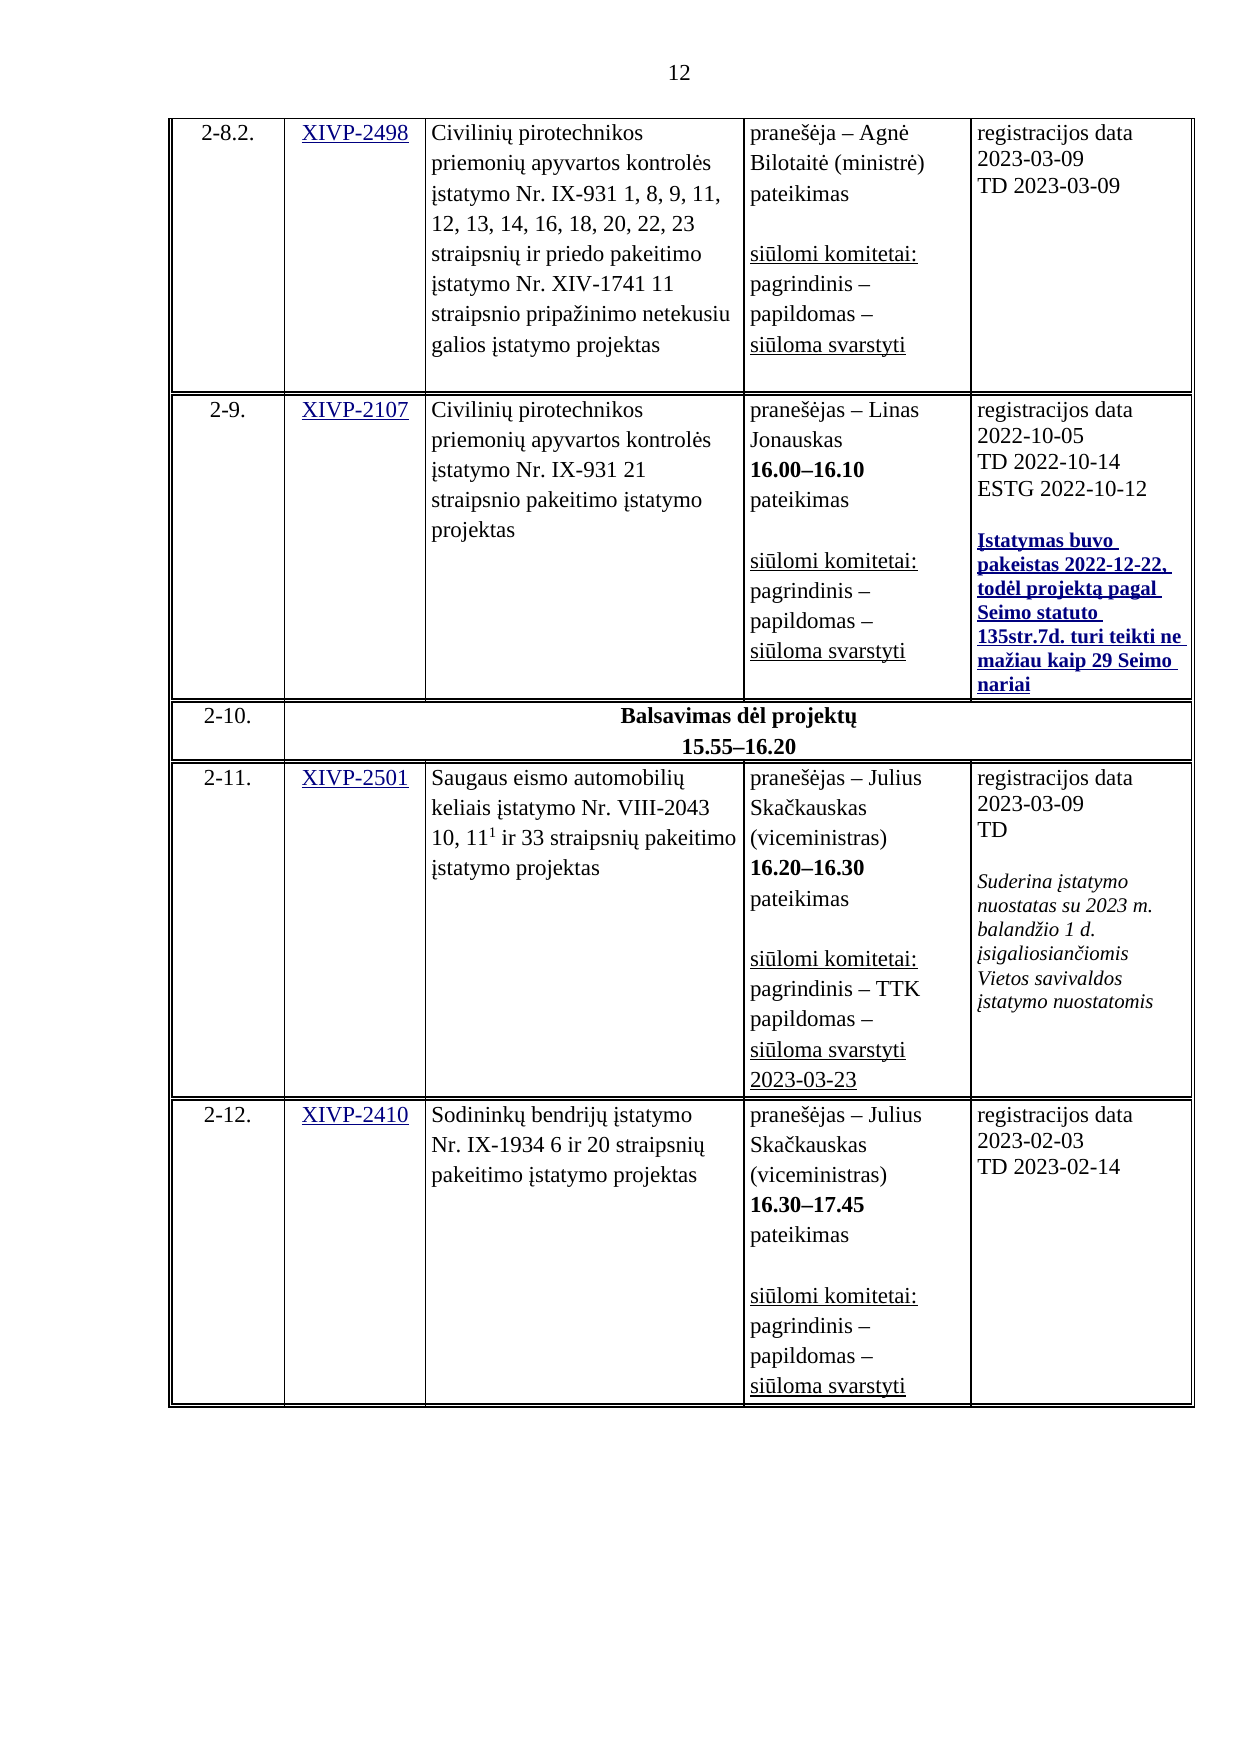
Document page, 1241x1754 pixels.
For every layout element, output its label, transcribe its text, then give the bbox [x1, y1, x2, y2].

table_cell [1195, 391, 1240, 698]
table_cell registracijos data 2022-10-05 TD 2022-10-14 ESTG 2022-10-12 Įstatymas buvo pakeistas 2022-12-22, todėl projektą pagal Seimo statuto 135str.7d. turi teikti ne mažiau kaip 29 Seimo nariai [972, 396, 1191, 698]
table_cell registracijos data 2023-03-09 TD 2023-03-09 [972, 119, 1191, 391]
table_cell Civilinių pirotechnikos priemonių apyvartos kontrolės įstatymo Nr. IX-931 1, 8, 9, 11, 12, 13, 14, 16, 18, 20, 22, 23 straipsnių ir priedo pakeitimo įstatymo Nr. XIV-1741 11 straipsnio pripažinimo netekusiu galios įstatymo projektas [426, 119, 743, 391]
table_cell XIVP-2107 [285, 396, 425, 698]
table_cell [1195, 118, 1240, 391]
table_cell XIVP-2410 [285, 1101, 425, 1403]
table_cell pranešėja – Agnė Bilotaitė (ministrė) pateikimas siūlomi komitetai: pagrindinis – papildomas – siūloma svarstyti [745, 119, 970, 391]
table_cell 2-9. [173, 396, 284, 698]
table_cell pranešėjas – Julius Skačkauskas (viceministras) 16.20–16.30 pateikimas siūlomi komitetai: pagrindinis – TTK papildomas – siūloma svarstyti 2023-03-23 [745, 764, 970, 1096]
table_cell registracijos data 2023-03-09 TD Suderina įstatymo nuostatas su 2023 m. balandžio 1 d. įsigaliosiančiomis Vietos savivaldos įstatymo nuostatomis [972, 764, 1191, 1096]
table_cell Civilinių pirotechnikos priemonių apyvartos kontrolės įstatymo Nr. IX-931 21 straipsnio pakeitimo įstatymo projektas [426, 396, 743, 698]
table_cell [1195, 698, 1240, 759]
table_cell Balsavimas dėl projektų 15.55–16.20 [285, 703, 1191, 759]
table_cell XIVP-2498 [285, 119, 425, 391]
table_cell 2-12. [173, 1101, 284, 1403]
table_cell 2-11. [173, 764, 284, 1096]
table_cell pranešėjas – Linas Jonauskas 16.00–16.10 pateikimas siūlomi komitetai: pagrindinis – papildomas – siūloma svarstyti [745, 396, 970, 698]
table_cell Saugaus eismo automobilių keliais įstatymo Nr. VIII-2043 10, 111 ir 33 straipsnių pakeitimo įstatymo projektas [426, 764, 743, 1096]
table_cell pranešėjas – Julius Skačkauskas (viceministras) 16.30–17.45 pateikimas siūlomi komitetai: pagrindinis – papildomas – siūloma svarstyti [745, 1101, 970, 1403]
table_cell Sodininkų bendrijų įstatymo Nr. IX-1934 6 ir 20 straipsnių pakeitimo įstatymo projektas [426, 1101, 743, 1403]
table_cell 2-10. [173, 703, 284, 759]
table_cell [1195, 759, 1240, 1096]
table_cell XIVP-2501 [285, 764, 425, 1096]
table_cell registracijos data 2023-02-03 TD 2023-02-14 [972, 1101, 1191, 1403]
table_cell [1195, 1096, 1240, 1403]
table_cell 2-8.2. [173, 119, 284, 391]
